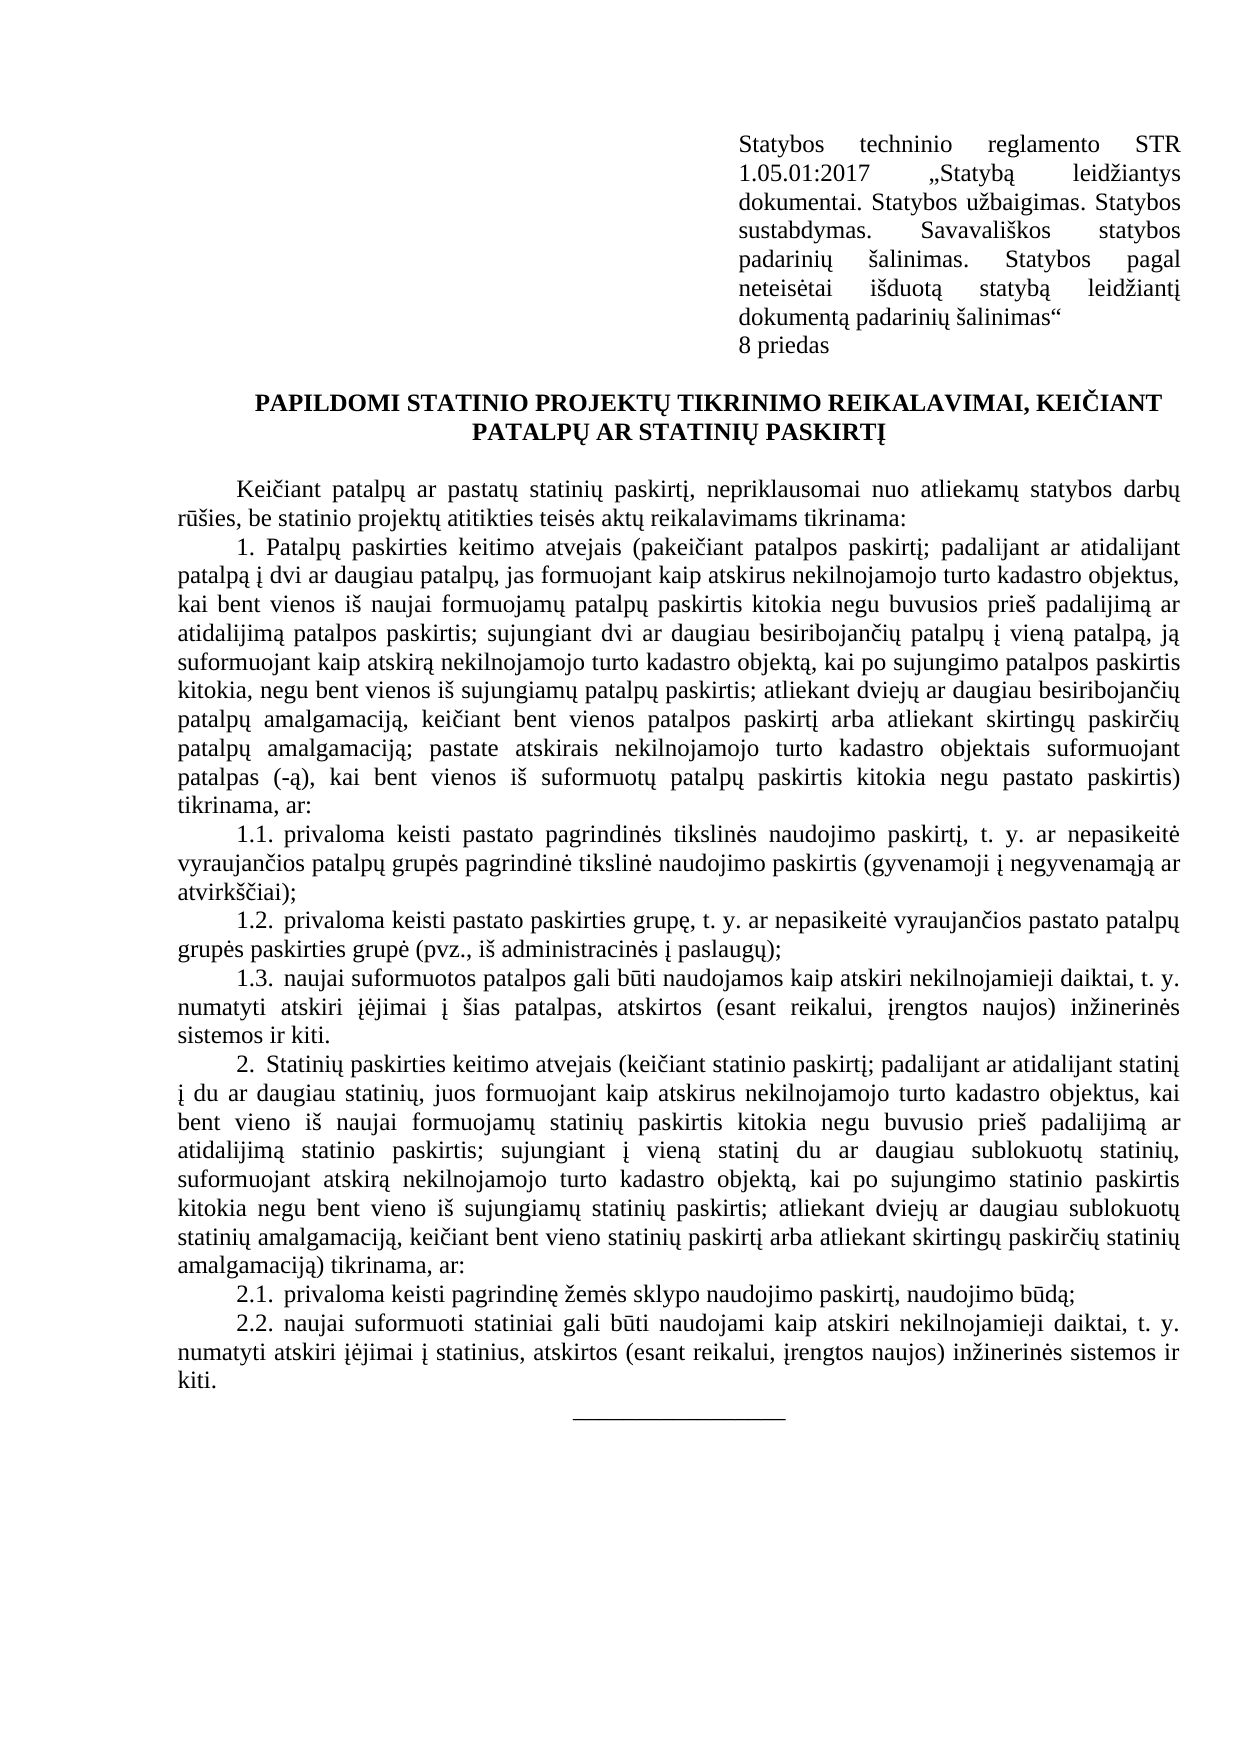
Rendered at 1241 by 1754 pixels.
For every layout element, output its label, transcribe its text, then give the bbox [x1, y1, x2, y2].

text Statybos techninio reglamento STR 1.05.01:2017 „Statybą leidžiantys dokumentai. Statybos užbaigimas. Statybos sustabdymas. Savavališkos statybos padarinių šalinimas. Statybos pagal neteisėtai išduotą statybą leidžiantį dokumentą padarinių šalinimas“ [738, 129, 1181, 331]
text PAPILDOMI STATINIO PROJEKTŲ TIKRINIMO REIKALAVIMAI, KEIČIANT PATALPŲ AR STATINIŲ PASKIRTĮ [177, 388, 1181, 446]
text 8 priedas [738, 331, 1181, 359]
text _________________ [177, 1394, 1181, 1423]
text 1.1. privaloma keisti pastato pagrindinės tikslinės naudojimo paskirtį, t. y. ar nepasikeitė vyraujančios patalpų grupės pagrindinė tikslinė naudojimo paskirtis (gyvenamoji į negyvenamąją ar atvirkščiai); [177, 819, 1181, 906]
text Keičiant patalpų ar pastatų statinių paskirtį, nepriklausomai nuo atliekamų statybos darbų rūšies, be statinio projektų atitikties teisės aktų reikalavimams tikrinama: [177, 474, 1181, 532]
text 1.3. naujai suformuotos patalpos gali būti naudojamos kaip atskiri nekilnojamieji daiktai, t. y. numatyti atskiri įėjimai į šias patalpas, atskirtos (esant reikalui, įrengtos naujos) inžinerinės sistemos ir kiti. [177, 963, 1181, 1049]
text 1. Patalpų paskirties keitimo atvejais (pakeičiant patalpos paskirtį; padalijant ar atidalijant patalpą į dvi ar daugiau patalpų, jas formuojant kaip atskirus nekilnojamojo turto kadastro objektus, kai bent vienos iš naujai formuojamų patalpų paskirtis kitokia negu buvusios prieš padalijimą ar atidalijimą patalpos paskirtis; sujungiant dvi ar daugiau besiribojančių patalpų į vieną patalpą, ją suformuojant kaip atskirą nekilnojamojo turto kadastro objektą, kai po sujungimo patalpos paskirtis kitokia, negu bent vienos iš sujungiamų patalpų paskirtis; atliekant dviejų ar daugiau besiribojančių patalpų amalgamaciją, keičiant bent vienos patalpos paskirtį arba atliekant skirtingų paskirčių patalpų amalgamaciją; pastate atskirais nekilnojamojo turto kadastro objektais suformuojant patalpas (-ą), kai bent vienos iš suformuotų patalpų paskirtis kitokia negu pastato paskirtis) tikrinama, ar: [177, 532, 1181, 819]
text 2. Statinių paskirties keitimo atvejais (keičiant statinio paskirtį; padalijant ar atidalijant statinį į du ar daugiau statinių, juos formuojant kaip atskirus nekilnojamojo turto kadastro objektus, kai bent vieno iš naujai formuojamų statinių paskirtis kitokia negu buvusio prieš padalijimą ar atidalijimą statinio paskirtis; sujungiant į vieną statinį du ar daugiau sublokuotų statinių, suformuojant atskirą nekilnojamojo turto kadastro objektą, kai po sujungimo statinio paskirtis kitokia negu bent vieno iš sujungiamų statinių paskirtis; atliekant dviejų ar daugiau sublokuotų statinių amalgamaciją, keičiant bent vieno statinių paskirtį arba atliekant skirtingų paskirčių statinių amalgamaciją) tikrinama, ar: [177, 1049, 1181, 1279]
text 1.2. privaloma keisti pastato paskirties grupę, t. y. ar nepasikeitė vyraujančios pastato patalpų grupės paskirties grupė (pvz., iš administracinės į paslaugų); [177, 906, 1181, 963]
text 2.1. privaloma keisti pagrindinę žemės sklypo naudojimo paskirtį, naudojimo būdą; [177, 1279, 1181, 1308]
text 2.2. naujai suformuoti statiniai gali būti naudojami kaip atskiri nekilnojamieji daiktai, t. y. numatyti atskiri įėjimai į statinius, atskirtos (esant reikalui, įrengtos naujos) inžinerinės sistemos ir kiti. [177, 1308, 1181, 1394]
